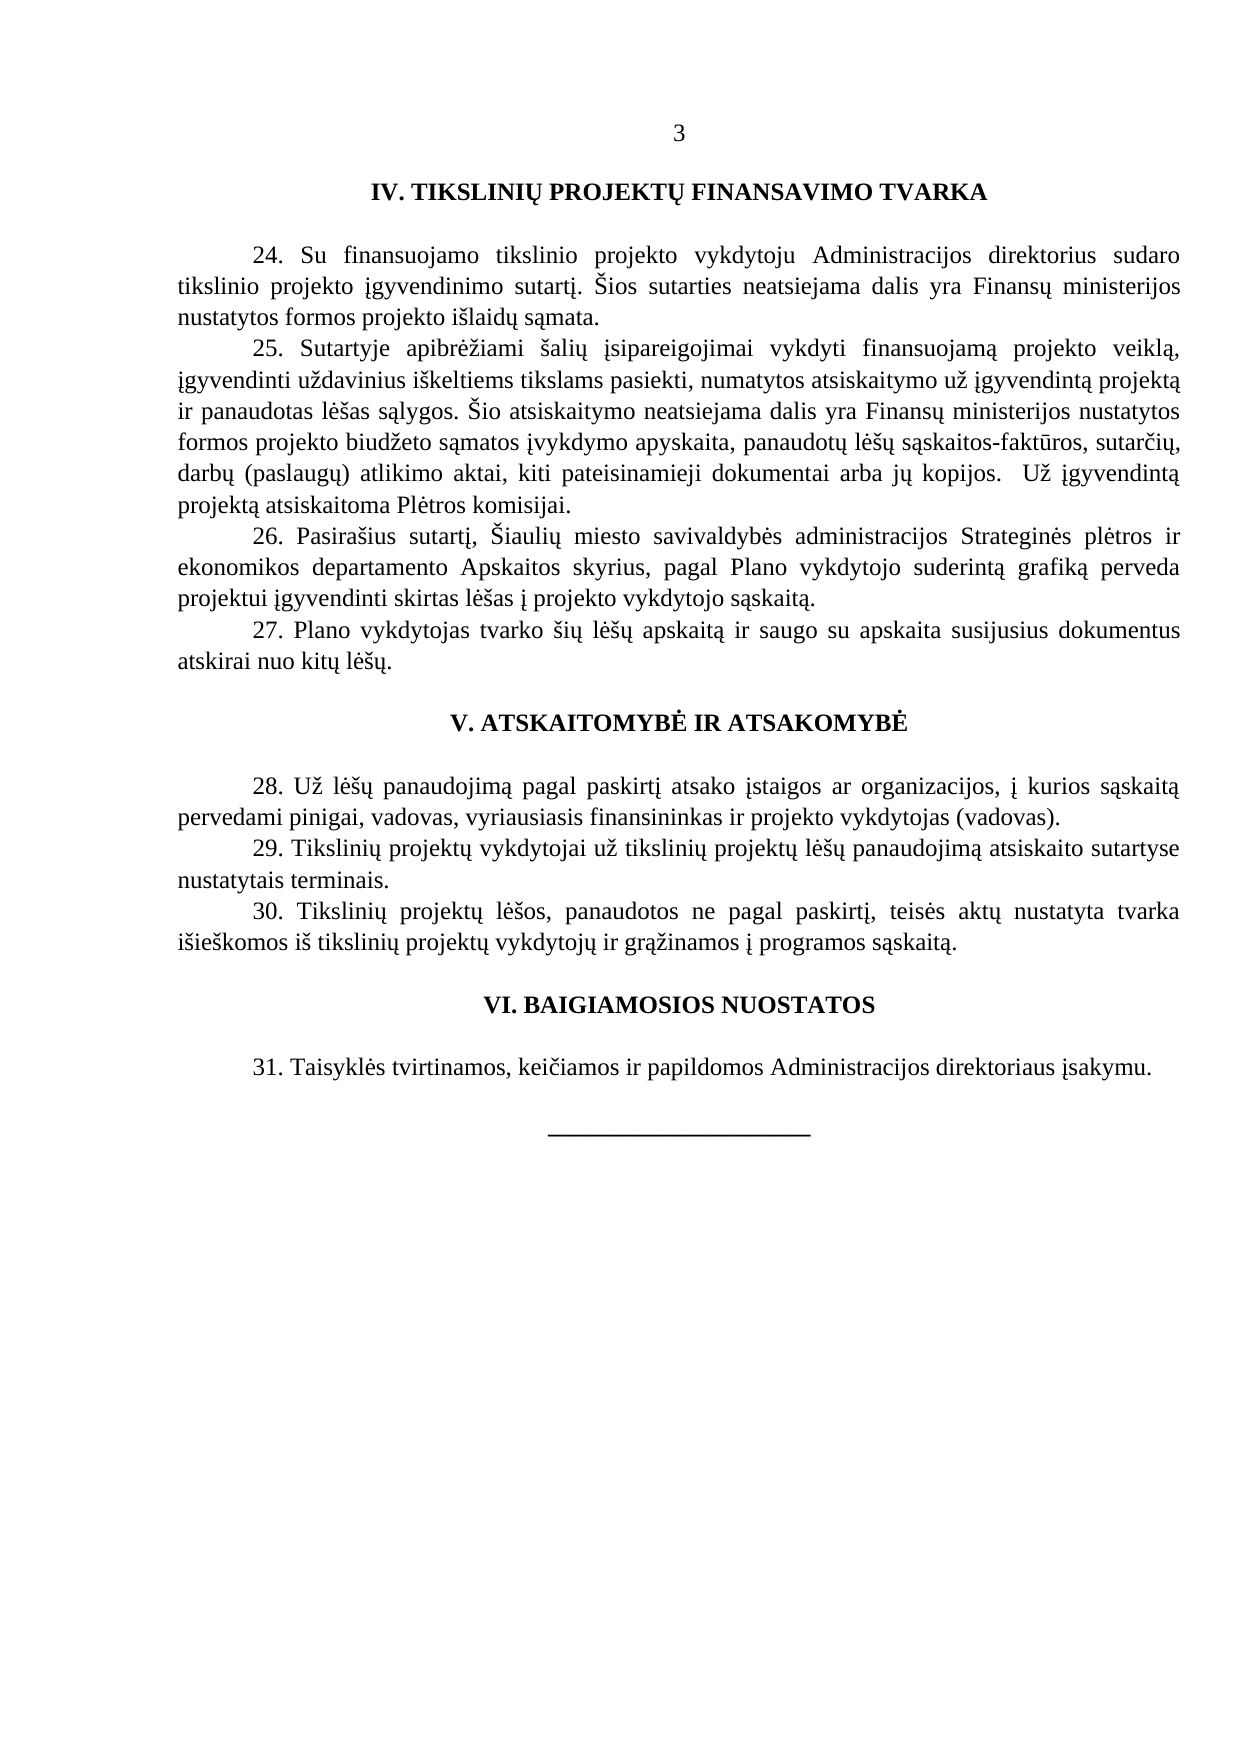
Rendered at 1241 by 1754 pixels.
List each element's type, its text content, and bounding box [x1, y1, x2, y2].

text 31. Taisyklės tvirtinamos, keičiamos ir papildomos Administracijos direktoriaus įsakymu. [177, 1051, 1181, 1082]
text 24. Su finansuojamo tikslinio projekto vykdytoju Administracijos direktorius sudaro tikslinio projekto įgyvendinimo sutartį. Šios sutarties neatsiejama dalis yra Finansų ministerijos nustatytos formos projekto išlaidų sąmata. [177, 238, 1181, 332]
text 27. Plano vykdytojas tvarko šių lėšų apskaitą ir saugo su apskaita susijusius dokumentus atskirai nuo kitų lėšų. [177, 613, 1181, 676]
text _____________________ [177, 1111, 1181, 1139]
text 25. Sutartyje apibrėžiami šalių įsipareigojimai vykdyti finansuojamą projekto veiklą, įgyvendinti uždavinius iškeltiems tikslams pasiekti, numatytos atsiskaitymo už įgyvendintą projektą ir panaudotas lėšas sąlygos. Šio atsiskaitymo neatsiejama dalis yra Finansų ministerijos nustatytos formos projekto biudžeto sąmatos įvykdymo apyskaita, panaudotų lėšų sąskaitos-faktūros, sutarčių, darbų (paslaugų) atlikimo aktai, kiti pateisinamieji dokumentai arba jų kopijos. Už įgyvendintą projektą atsiskaitoma Plėtros komisijai. [177, 332, 1181, 519]
text IV. TIKSLINIŲ PROJEKTŲ FINANSAVIMO TVARKA [177, 176, 1181, 207]
text 29. Tikslinių projektų vykdytojai už tikslinių projektų lėšų panaudojimą atsiskaito sutartyse nustatytais terminais. [177, 832, 1181, 894]
text V. ATSKAITOMYBĖ IR ATSAKOMYBĖ [177, 707, 1181, 738]
text 28. Už lėšų panaudojimą pagal paskirtį atsako įstaigos ar organizacijos, į kurios sąskaitą pervedami pinigai, vadovas, vyriausiasis finansininkas ir projekto vykdytojas (vadovas). [177, 769, 1181, 832]
text VI. BAIGIAMOSIOS NUOSTATOS [177, 988, 1181, 1019]
text 26. Pasirašius sutartį, Šiaulių miesto savivaldybės administracijos Strateginės plėtros ir ekonomikos departamento Apskaitos skyrius, pagal Plano vykdytojo suderintą grafiką perveda projektui įgyvendinti skirtas lėšas į projekto vykdytojo sąskaitą. [177, 519, 1181, 613]
text 30. Tikslinių projektų lėšos, panaudotos ne pagal paskirtį, teisės aktų nustatyta tvarka išieškomos iš tikslinių projektų vykdytojų ir grąžinamos į programos sąskaitą. [177, 894, 1181, 957]
